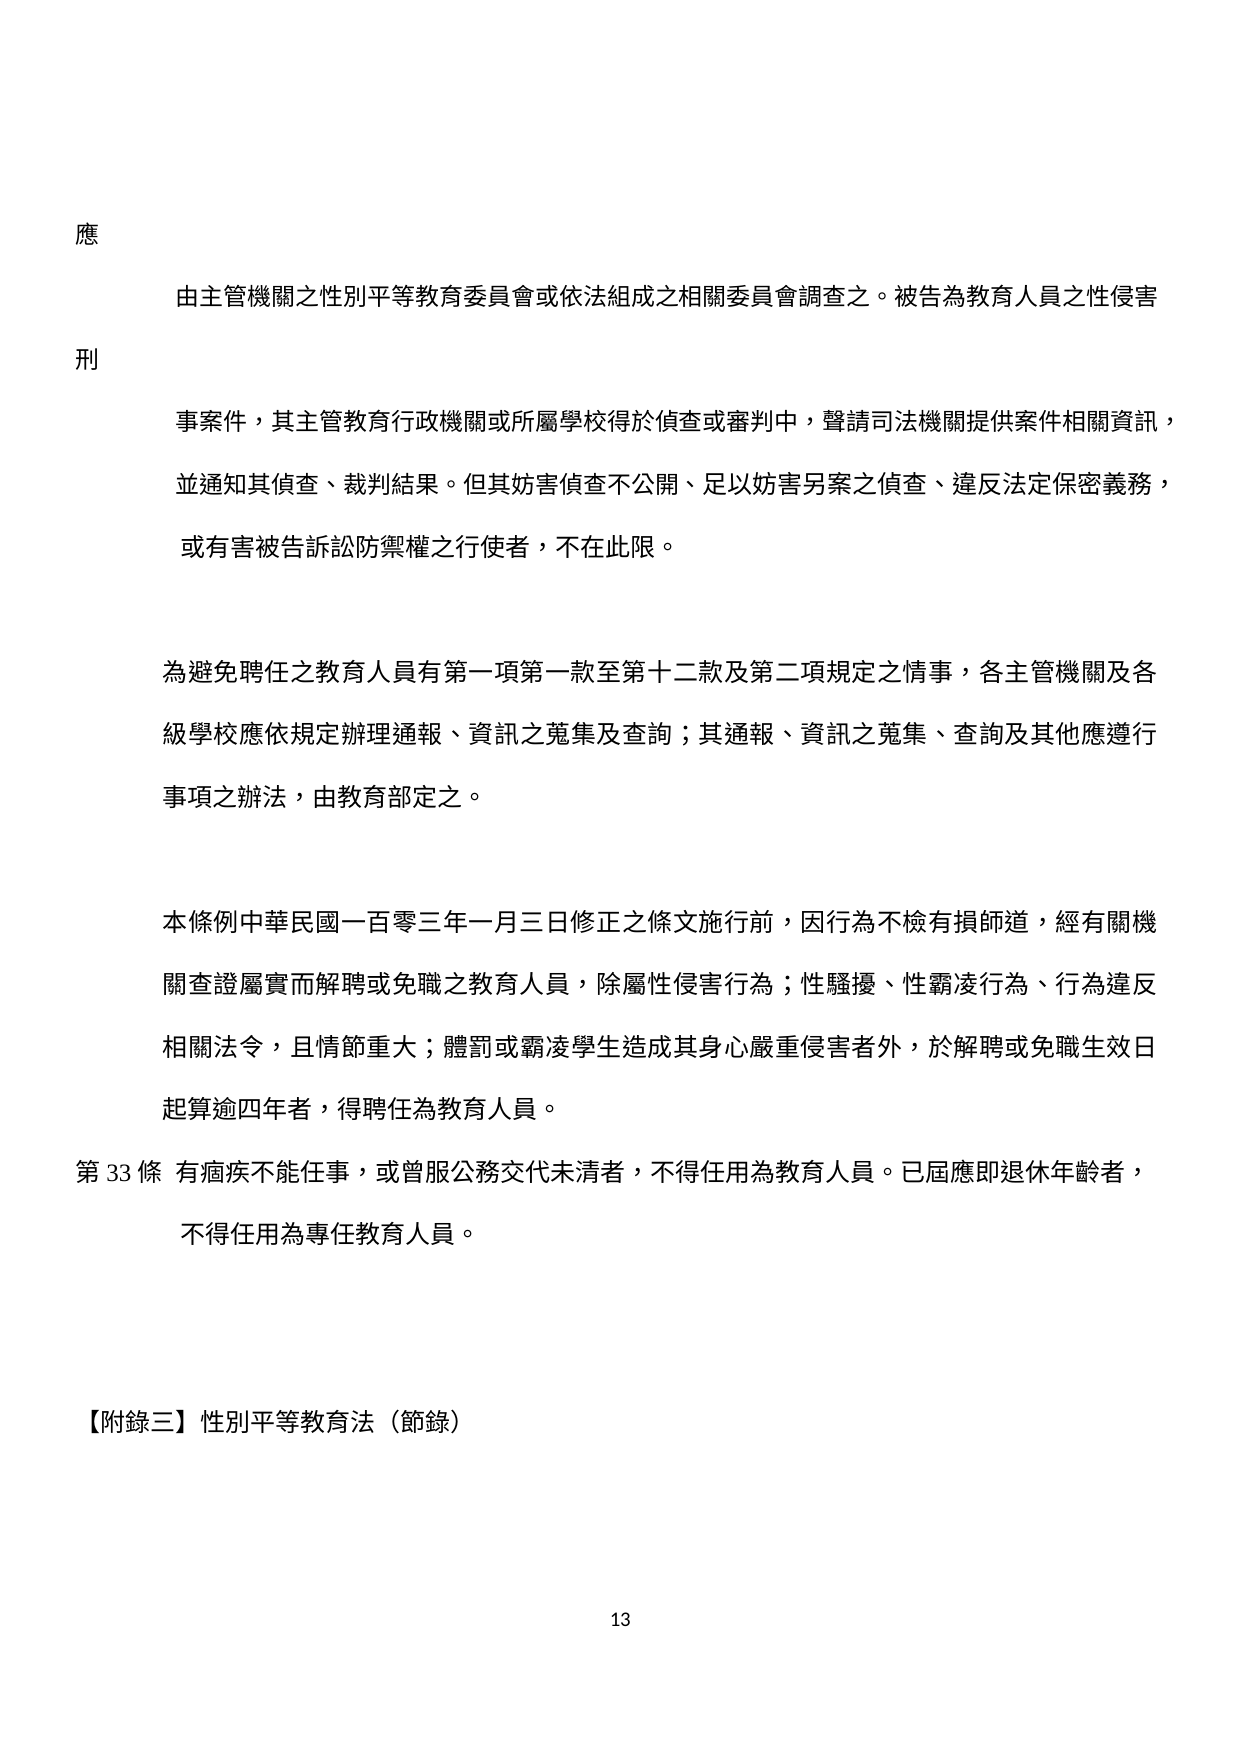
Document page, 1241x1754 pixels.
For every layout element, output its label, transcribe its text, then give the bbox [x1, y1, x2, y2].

text 為避免聘任之教育人員有第一項第一款至第十二款及第二項規定之情事，各主管機關及各級學校應依規定辦理通報、資訊之蒐集及查詢；其通報、資訊之蒐集、查詢及其他應遵行事項之辦法，由教育部定之。 [162, 629, 1161, 816]
text 應 [75, 191, 1165, 254]
text 第 33 條 有痼疾不能任事，或曾服公務交代未清者，不得任用為教育人員。已屆應即退休年齡者， [75, 1129, 1165, 1191]
text 本條例中華民國一百零三年一月三日修正之條文施行前，因行為不檢有損師道，經有關機關查證屬實而解聘或免職之教育人員，除屬性侵害行為；性騷擾、性霸凌行為、行為違反相關法令，且情節重大；體罰或霸凌學生造成其身心嚴重侵害者外，於解聘或免職生效日起算逾四年者，得聘任為教育人員。 [162, 879, 1161, 1129]
text 或有害被告訴訟防禦權之行使者，不在此限。 [75, 504, 1165, 566]
text 由主管機關之性別平等教育委員會或依法組成之相關委員會調查之。被告為教育人員之性侵害刑 [75, 254, 1165, 379]
text 不得任用為專任教育人員。 [75, 1191, 1165, 1254]
text 【附錄三】性別平等教育法（節錄） [75, 1379, 1165, 1441]
text 事案件，其主管教育行政機關或所屬學校得於偵查或審判中，聲請司法機關提供案件相關資訊， [75, 379, 1165, 441]
text 並通知其偵查、裁判結果。但其妨害偵查不公開、足以妨害另案之偵查、違反法定保密義務， [75, 441, 1165, 504]
